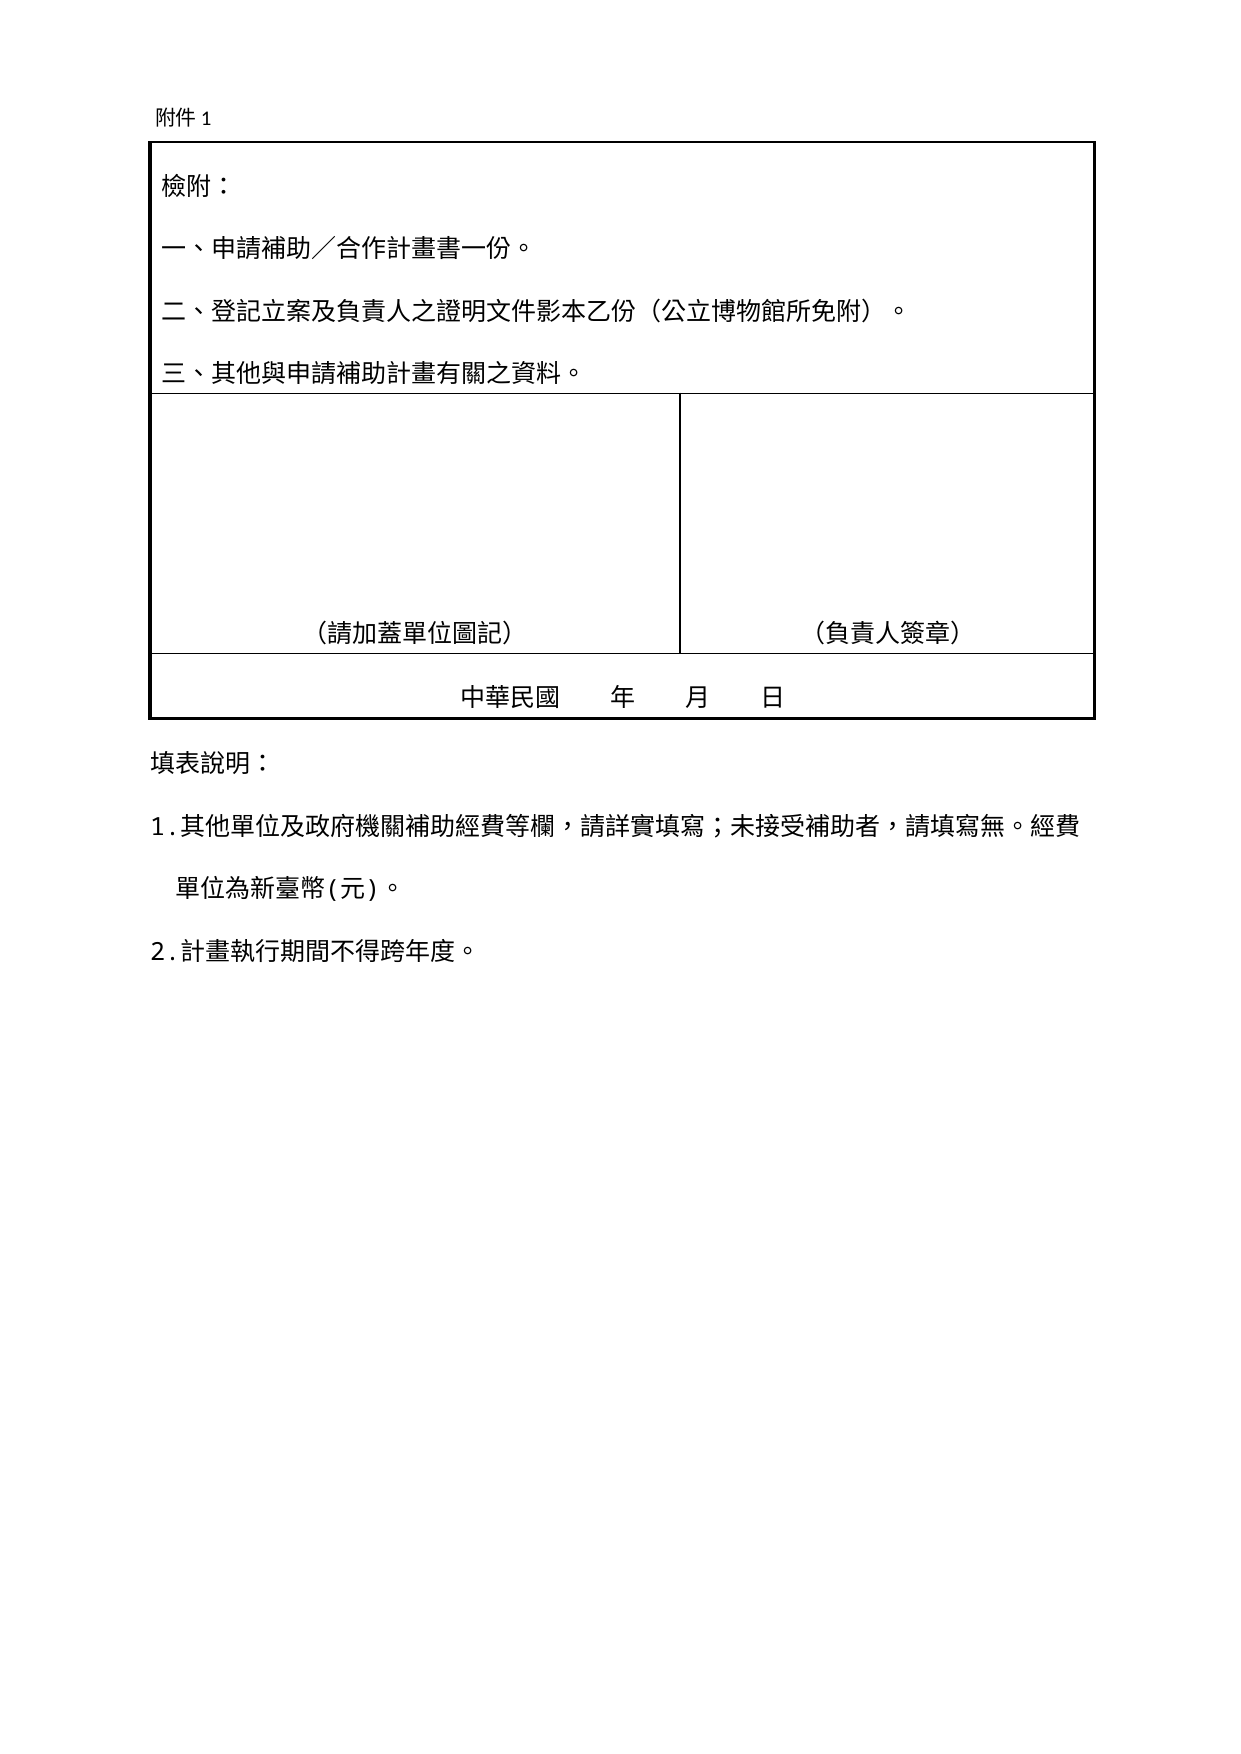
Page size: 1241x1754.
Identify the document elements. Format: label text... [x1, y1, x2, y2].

table_cell 中華民國 年 月 日 [152, 654, 1093, 717]
table_cell 檢附： 一、申請補助／合作計畫書一份。 二、登記立案及負責人之證明文件影本乙份（公立博物館所免附）。 三、其他與申請補助計畫有關之資料。 [152, 143, 1093, 392]
table_cell （請加蓋單位圖記） [152, 394, 679, 653]
text 1.其他單位及政府機關補助經費等欄，請詳實填寫；未接受補助者，請填寫無。經費單位為新臺幣(元)。 [150, 782, 1090, 907]
table_cell （負責人簽章） [681, 394, 1093, 653]
text 填表說明： [150, 720, 1090, 782]
text 2.計畫執行期間不得跨年度。 [150, 907, 1090, 970]
